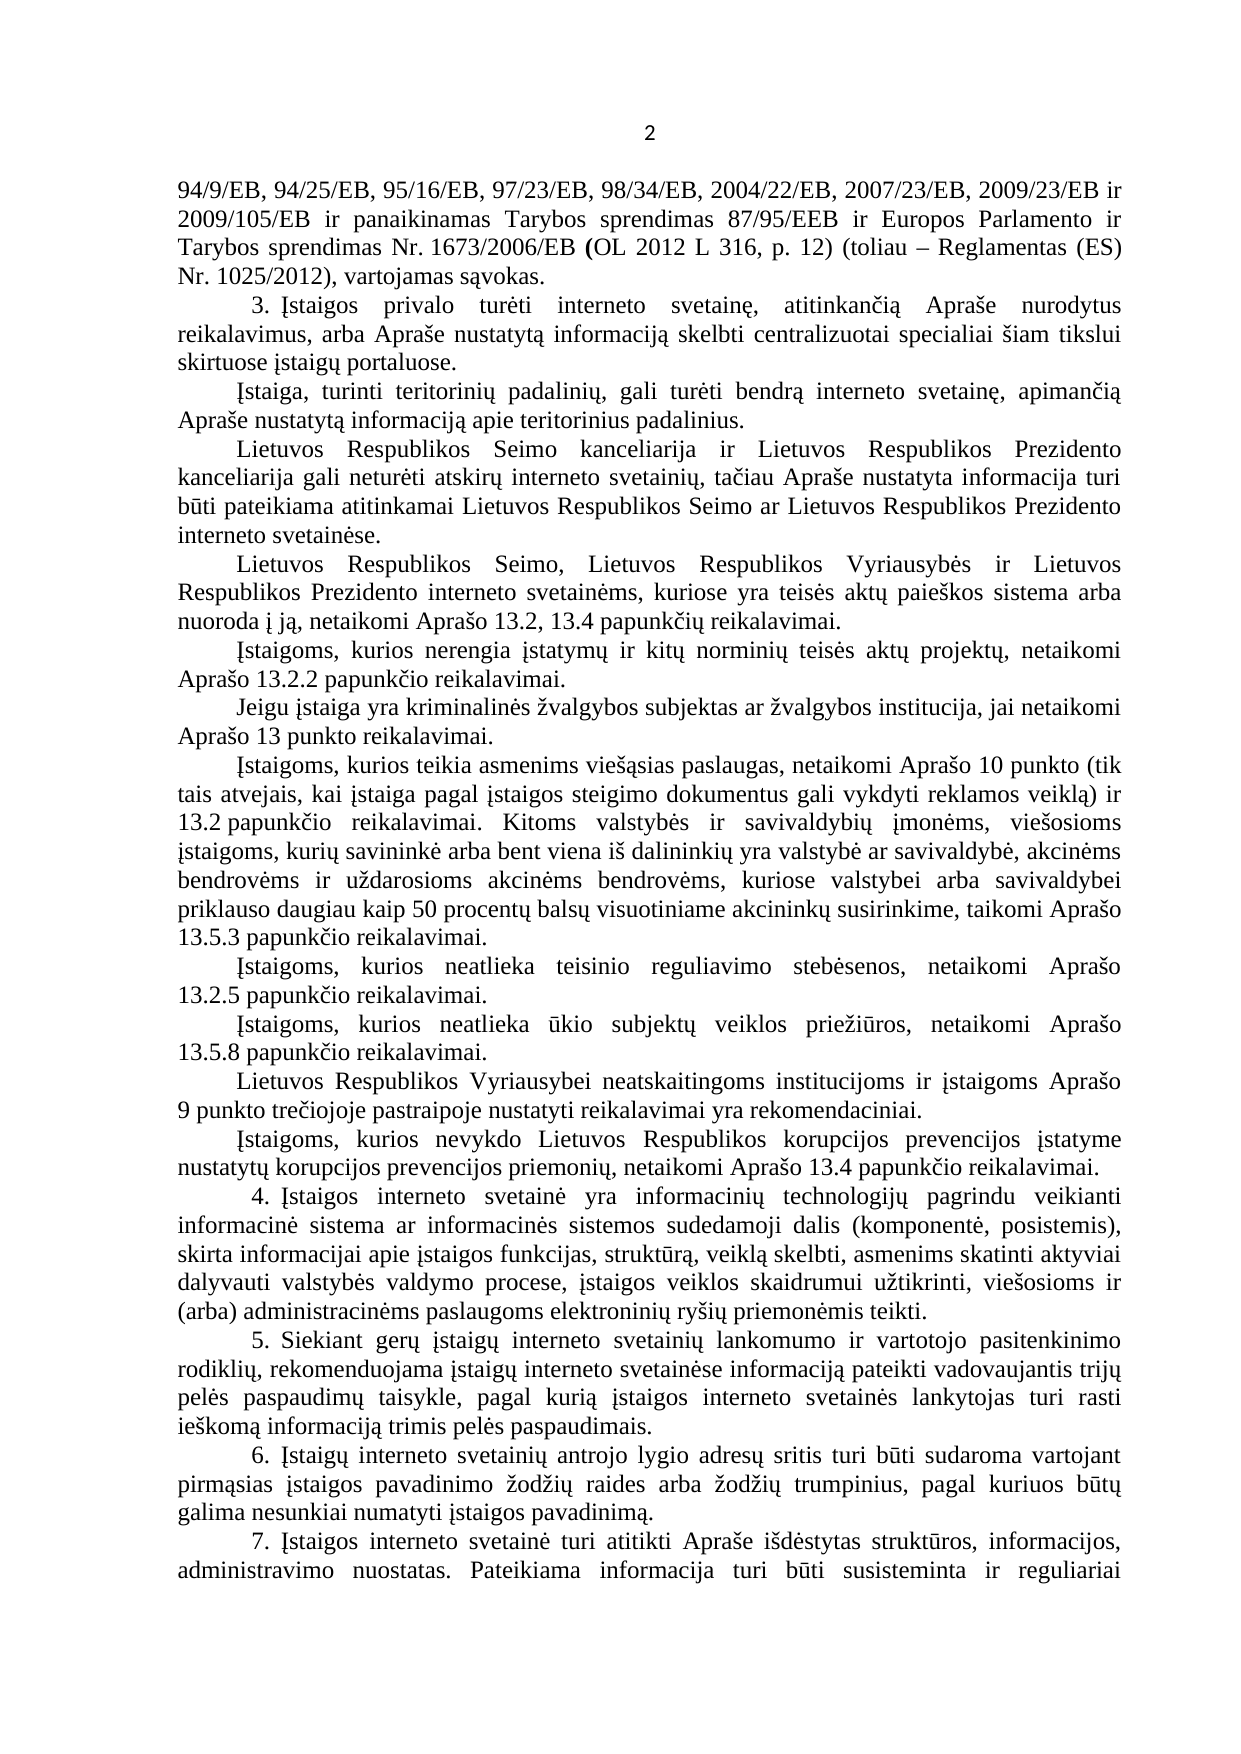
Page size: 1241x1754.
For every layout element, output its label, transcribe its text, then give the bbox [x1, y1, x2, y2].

text Įstaiga, turinti teritorinių padalinių, gali turėti bendrą interneto svetainę, apimančią Apraše nustatytą informaciją apie teritorinius padalinius. [177, 376, 1122, 434]
text Įstaigoms, kurios nerengia įstatymų ir kitų norminių teisės aktų projektų, netaikomi Aprašo 13.2.2 papunkčio reikalavimai. [177, 635, 1122, 692]
text Lietuvos Respublikos Seimo kanceliarija ir Lietuvos Respublikos Prezidento kanceliarija gali neturėti atskirų interneto svetainių, tačiau Apraše nustatyta informacija turi būti pateikiama atitinkamai Lietuvos Respublikos Seimo ar Lietuvos Respublikos Prezidento interneto svetainėse. [177, 434, 1122, 549]
text 7. Įstaigos interneto svetainė turi atitikti Apraše išdėstytas struktūros, informacijos, administravimo nuostatas. Pateikiama informacija turi būti susisteminta ir reguliariai [177, 1526, 1122, 1584]
text Jeigu įstaiga yra kriminalinės žvalgybos subjektas ar žvalgybos institucija, jai netaikomi Aprašo 13 punkto reikalavimai. [177, 692, 1122, 750]
text 5. Siekiant gerų įstaigų interneto svetainių lankomumo ir vartotojo pasitenkinimo rodiklių, rekomenduojama įstaigų interneto svetainėse informaciją pateikti vadovaujantis trijų pelės paspaudimų taisykle, pagal kurią įstaigos interneto svetainės lankytojas turi rasti ieškomą informaciją trimis pelės paspaudimais. [177, 1325, 1122, 1440]
text Lietuvos Respublikos Seimo, Lietuvos Respublikos Vyriausybės ir Lietuvos Respublikos Prezidento interneto svetainėms, kuriose yra teisės aktų paieškos sistema arba nuoroda į ją, netaikomi Aprašo 13.2, 13.4 papunkčių reikalavimai. [177, 549, 1122, 635]
text Lietuvos Respublikos Vyriausybei neatskaitingoms institucijoms ir įstaigoms Aprašo 9 punkto trečiojoje pastraipoje nustatyti reikalavimai yra rekomendaciniai. [177, 1066, 1122, 1124]
text Įstaigoms, kurios neatlieka ūkio subjektų veiklos priežiūros, netaikomi Aprašo 13.5.8 papunkčio reikalavimai. [177, 1009, 1122, 1066]
text 94/9/EB, 94/25/EB, 95/16/EB, 97/23/EB, 98/34/EB, 2004/22/EB, 2007/23/EB, 2009/23/EB ir 2009/105/EB ir panaikinamas Tarybos sprendimas 87/95/EEB ir Europos Parlamento ir Tarybos sprendimas Nr. 1673/2006/EB (OL 2012 L 316, p. 12) (toliau – Reglamentas (ES) Nr. 1025/2012), vartojamas sąvokas. [177, 175, 1122, 290]
text Įstaigoms, kurios nevykdo Lietuvos Respublikos korupcijos prevencijos įstatyme nustatytų korupcijos prevencijos priemonių, netaikomi Aprašo 13.4 papunkčio reikalavimai. [177, 1124, 1122, 1181]
text 6. Įstaigų interneto svetainių antrojo lygio adresų sritis turi būti sudaroma vartojant pirmąsias įstaigos pavadinimo žodžių raides arba žodžių trumpinius, pagal kuriuos būtų galima nesunkiai numatyti įstaigos pavadinimą. [177, 1440, 1122, 1526]
text 4. Įstaigos interneto svetainė yra informacinių technologijų pagrindu veikianti informacinė sistema ar informacinės sistemos sudedamoji dalis (komponentė, posistemis), skirta informacijai apie įstaigos funkcijas, struktūrą, veiklą skelbti, asmenims skatinti aktyviai dalyvauti valstybės valdymo procese, įstaigos veiklos skaidrumui užtikrinti, viešosioms ir (arba) administracinėms paslaugoms elektroninių ryšių priemonėmis teikti. [177, 1181, 1122, 1325]
text 3. Įstaigos privalo turėti interneto svetainę, atitinkančią Apraše nurodytus reikalavimus, arba Apraše nustatytą informaciją skelbti centralizuotai specialiai šiam tikslui skirtuose įstaigų portaluose. [177, 290, 1122, 376]
text Įstaigoms, kurios neatlieka teisinio reguliavimo stebėsenos, netaikomi Aprašo 13.2.5 papunkčio reikalavimai. [177, 951, 1122, 1009]
text Įstaigoms, kurios teikia asmenims viešąsias paslaugas, netaikomi Aprašo 10 punkto (tik tais atvejais, kai įstaiga pagal įstaigos steigimo dokumentus gali vykdyti reklamos veiklą) ir 13.2 papunkčio reikalavimai. Kitoms valstybės ir savivaldybių įmonėms, viešosioms įstaigoms, kurių savininkė arba bent viena iš dalininkių yra valstybė ar savivaldybė, akcinėms bendrovėms ir uždarosioms akcinėms bendrovėms, kuriose valstybei arba savivaldybei priklauso daugiau kaip 50 procentų balsų visuotiniame akcininkų susirinkime, taikomi Aprašo 13.5.3 papunkčio reikalavimai. [177, 750, 1122, 951]
